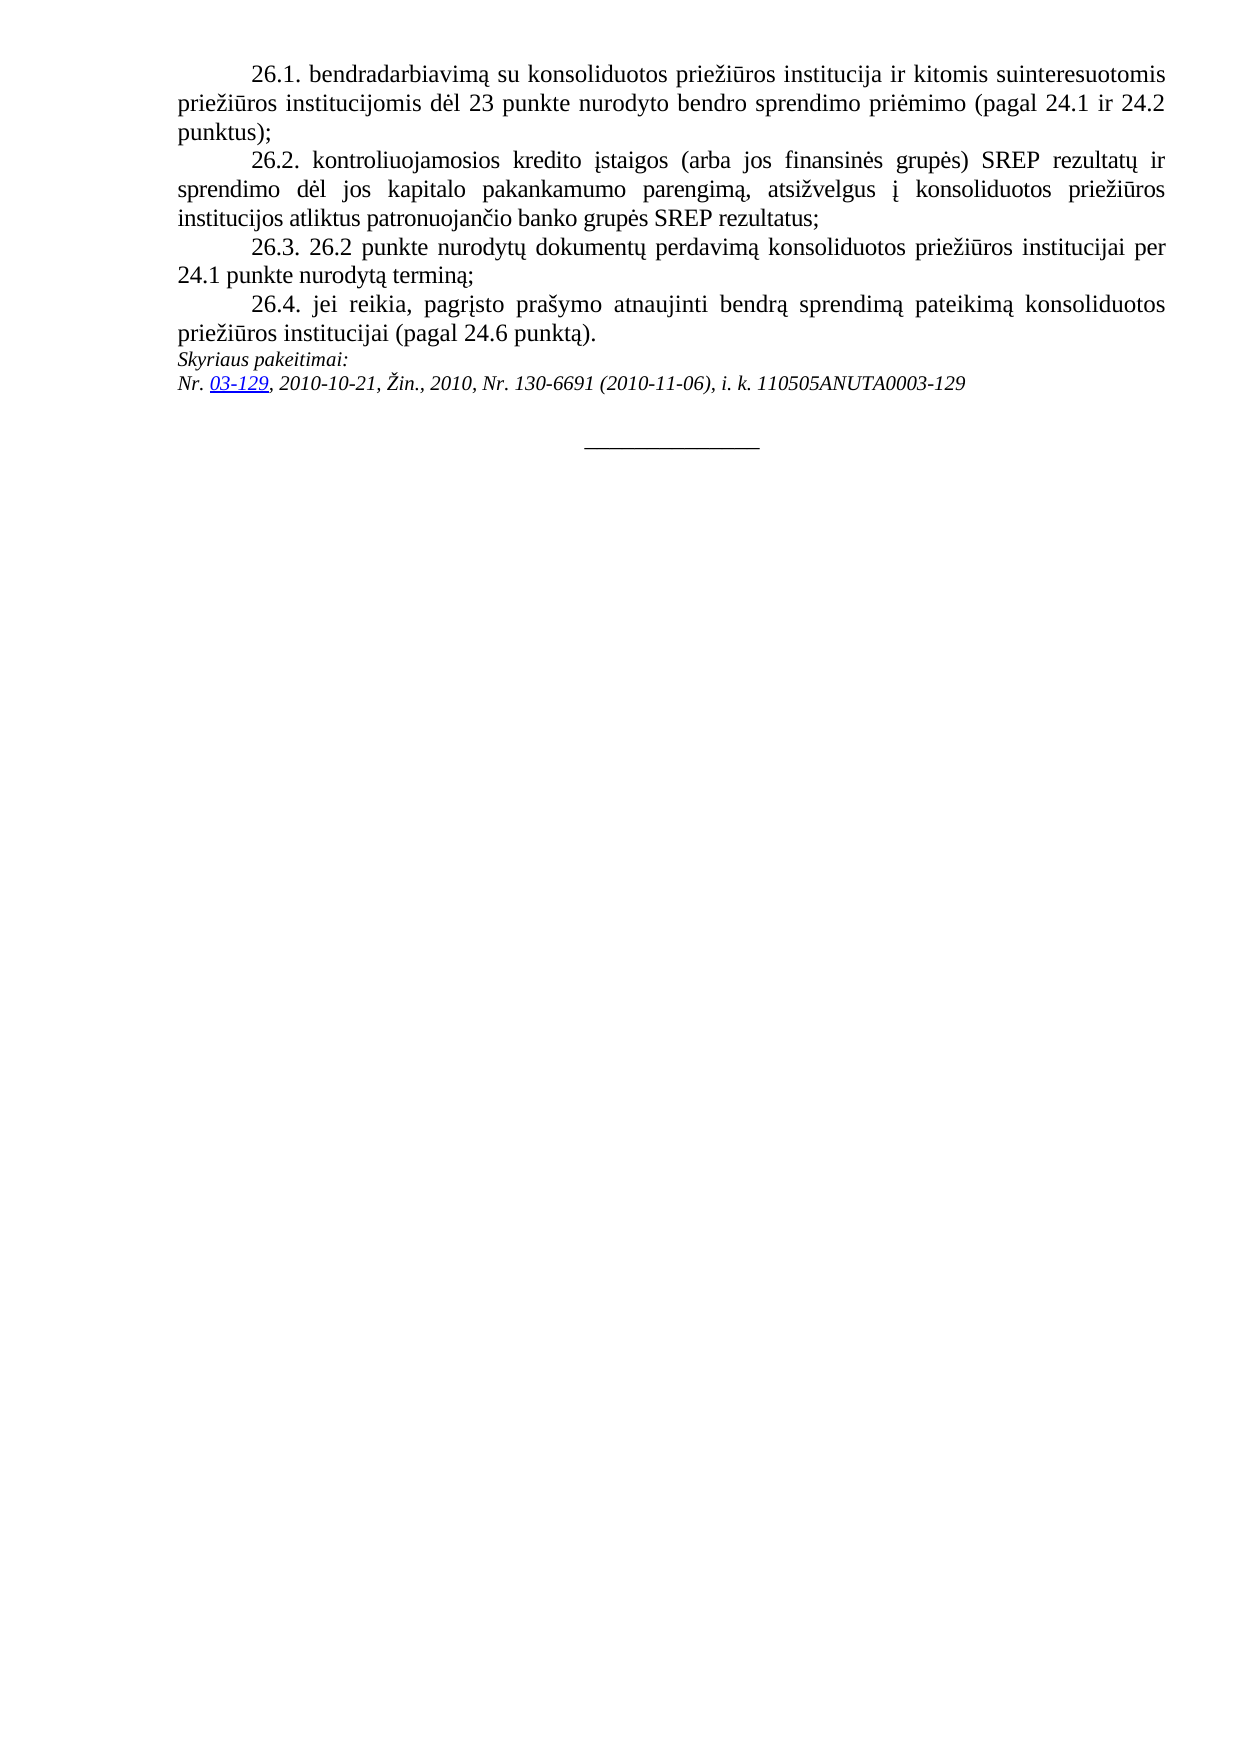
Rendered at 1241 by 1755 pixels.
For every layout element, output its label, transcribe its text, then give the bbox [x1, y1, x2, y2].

text Skyriaus pakeitimai: [177, 347, 1166, 371]
text Nr. 03-129, 2010-10-21, Žin., 2010, Nr. 130-6691 (2010-11-06), i. k. 110505ANUTA0003-129 [177, 371, 1166, 395]
text 26.3. 26.2 punkte nurodytų dokumentų perdavimą konsoliduotos priežiūros institucijai per 24.1 punkte nurodytą terminą; [177, 232, 1166, 289]
text 26.1. bendradarbiavimą su konsoliduotos priežiūros institucija ir kitomis suinteresuotomis priežiūros institucijomis dėl 23 punkte nurodyto bendro sprendimo priėmimo (pagal 24.1 ir 24.2 punktus); [177, 59, 1166, 145]
text ______________ [177, 423, 1166, 452]
text 26.2. kontroliuojamosios kredito įstaigos (arba jos finansinės grupės) SREP rezultatų ir sprendimo dėl jos kapitalo pakankamumo parengimą, atsižvelgus į konsoliduotos priežiūros institucijos atliktus patronuojančio banko grupės SREP rezultatus; [177, 145, 1166, 232]
text 26.4. jei reikia, pagrįsto prašymo atnaujinti bendrą sprendimą pateikimą konsoliduotos priežiūros institucijai (pagal 24.6 punktą). [177, 289, 1166, 347]
